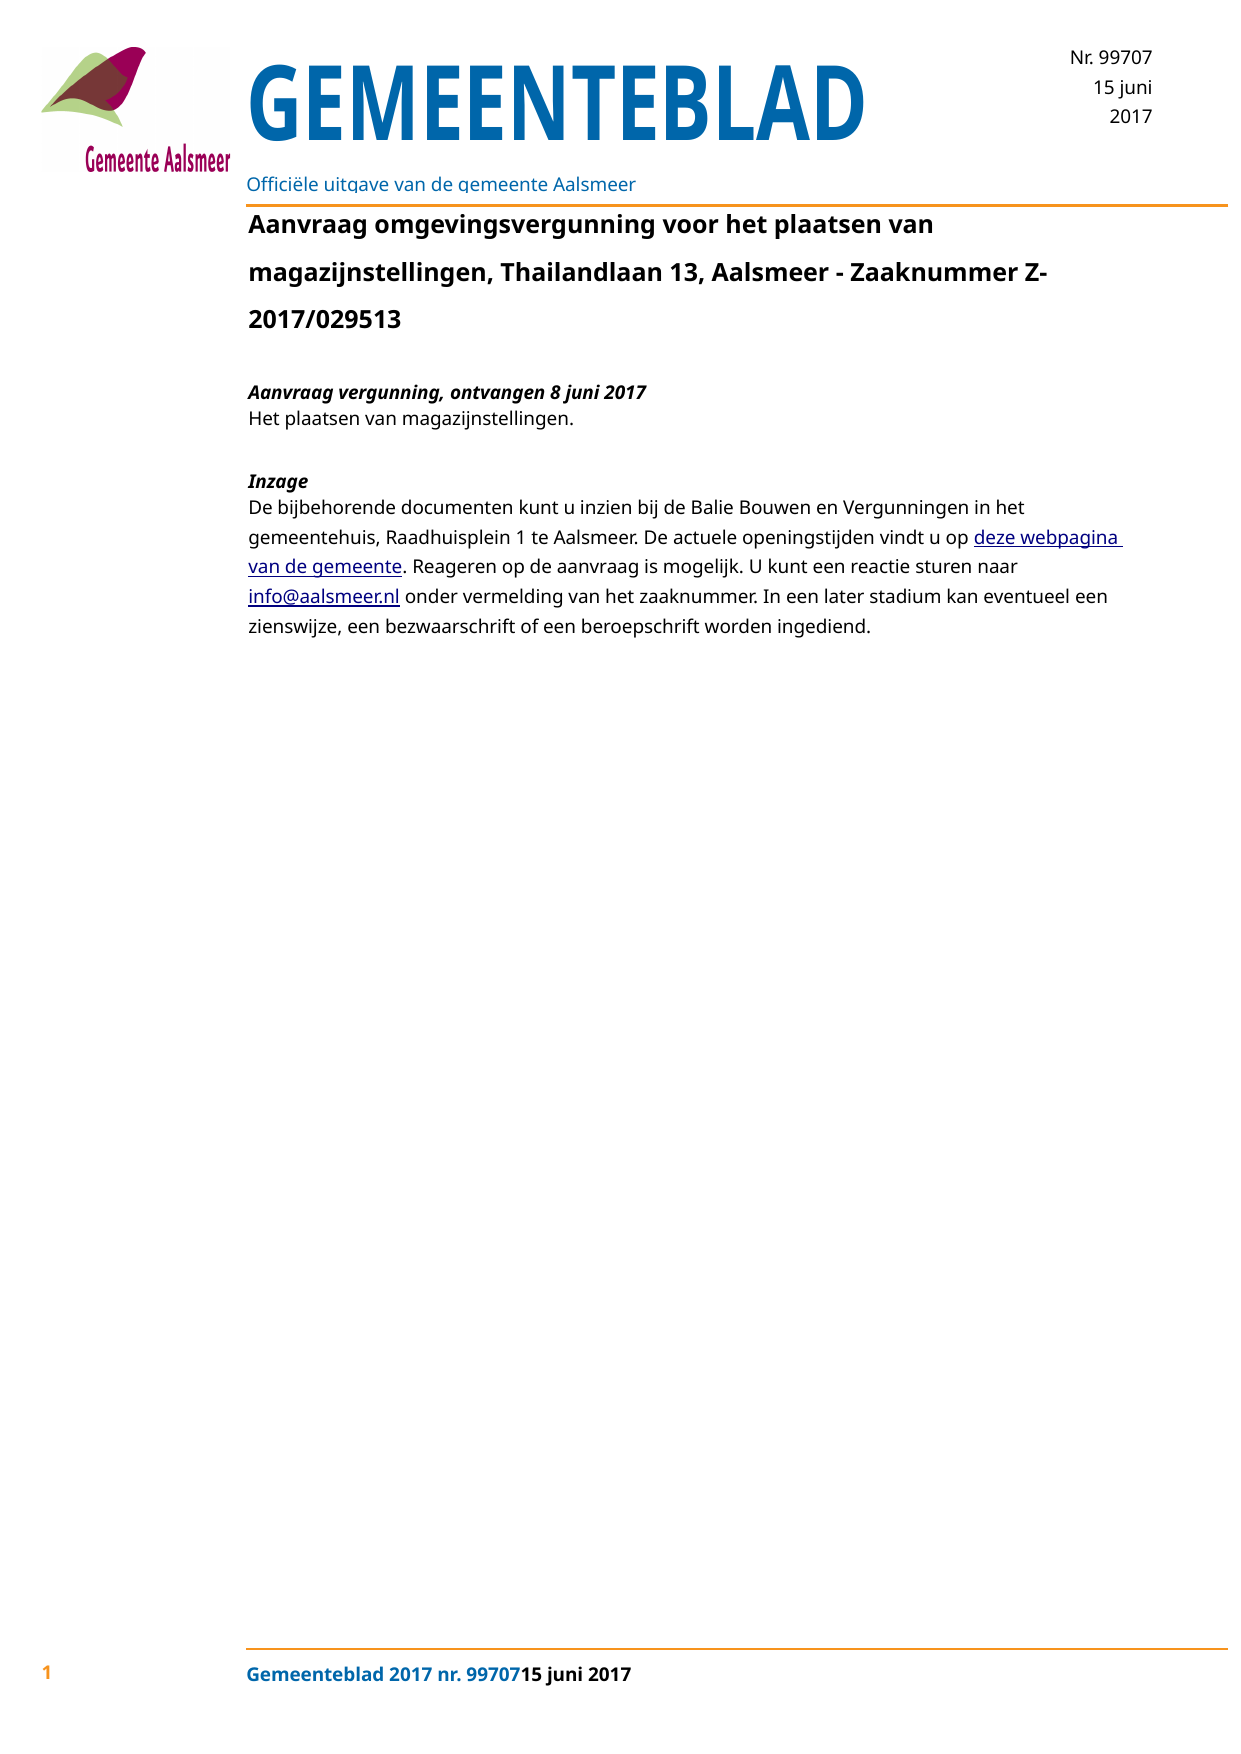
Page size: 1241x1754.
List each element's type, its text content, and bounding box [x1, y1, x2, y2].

text De bijbehorende documenten kunt u inzien bij de Balie Bouwen en Vergunningen in het gemeentehuis, Raadhuisplein 1 te Aalsmeer. De actuele openingstijden vindt u op deze webpagina van de gemeente. Reageren op de aanvraag is mogelijk. U kunt een reactie sturen naar info@aalsmeer.nl onder vermelding van het zaaknummer. In een later stadium kan eventueel een zienswijze, een bezwaarschrift of een beroepschrift worden ingediend. [248, 494, 1152, 638]
text ​ [248, 663, 1152, 689]
text Aanvraag omgevingsvergunning voor het plaatsen van magazijnstellingen, Thailandlaan 13, Aalsmeer - Zaaknummer Z-2017/029513 [248, 207, 1152, 336]
text Aanvraag vergunning, ontvangen 8 juni 2017 [248, 379, 1152, 405]
text Inzage [248, 469, 1152, 494]
picture [41, 47, 231, 172]
text Het plaatsen van magazijnstellingen. [248, 405, 1152, 431]
